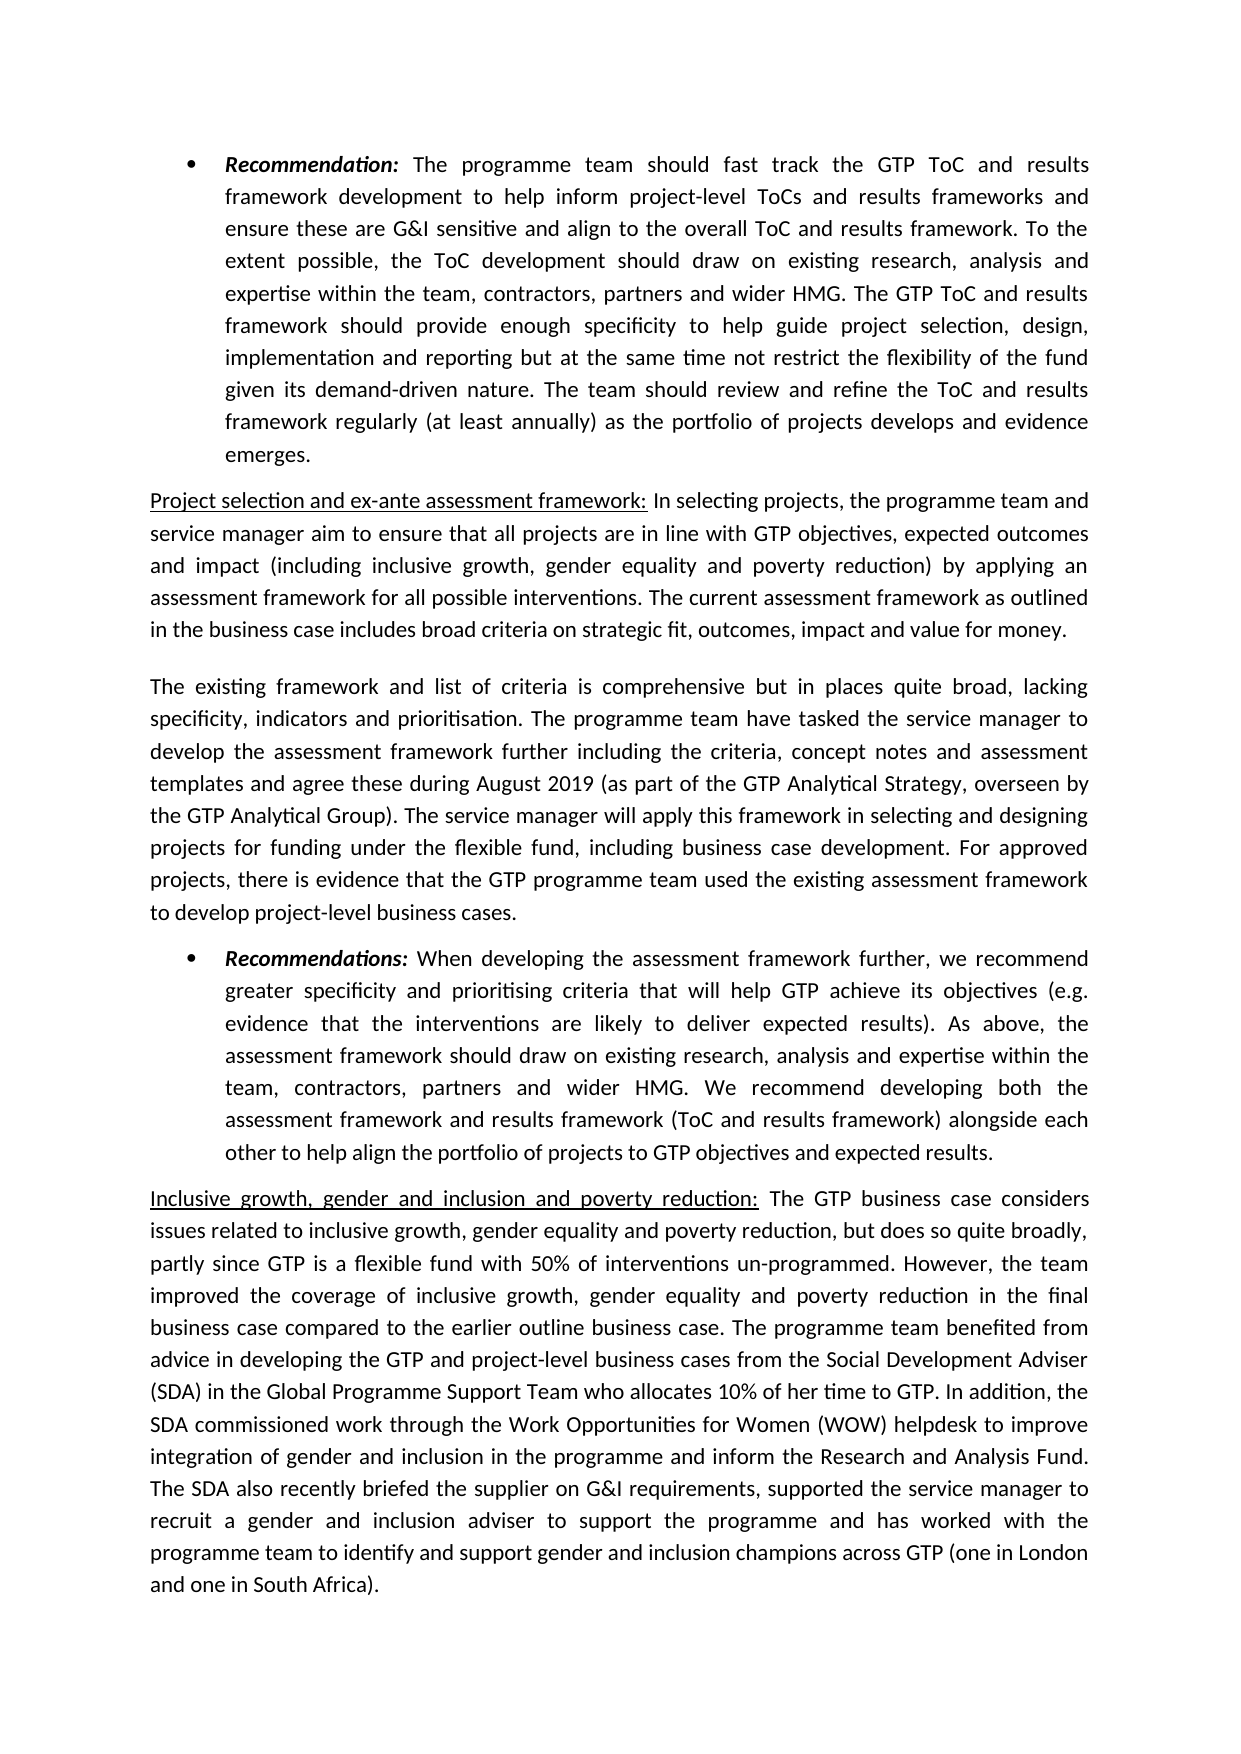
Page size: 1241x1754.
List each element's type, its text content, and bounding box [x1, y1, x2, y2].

text Project selection and ex-ante assessment framework: In selecting projects, the programme team and service manager aim to ensure that all projects are in line with GTP objectives, expected outcomes and impact (including inclusive growth, gender equality and poverty reduction) by applying an assessment framework for all possible interventions. The current assessment framework as outlined in the business case includes broad criteria on strategic fit, outcomes, impact and value for money. [150, 486, 1090, 643]
text The existing framework and list of criteria is comprehensive but in places quite broad, lacking specificity, indicators and prioritisation. The programme team have tasked the service manager to develop the assessment framework further including the criteria, concept notes and assessment templates and agree these during August 2019 (as part of the GTP Analytical Strategy, overseen by the GTP Analytical Group). The service manager will apply this framework in selecting and designing projects for funding under the flexible fund, including business case development. For approved projects, there is evidence that the GTP programme team used the existing assessment framework to develop project-level business cases. [150, 672, 1090, 926]
list Recommendations: When developing the assessment framework further, we recommend greater specificity and prioritising criteria that will help GTP achieve its objectives (e.g. evidence that the interventions are likely to deliver expected results). As above, the assessment framework should draw on existing research, analysis and expertise within the team, contractors, partners and wider HMG. We recommend developing both the assessment framework and results framework (ToC and results framework) alongside each other to help align the portfolio of projects to GTP objectives and expected results. [187, 944, 1090, 1166]
list Recommendation: The programme team should fast track the GTP ToC and results framework development to help inform project-level ToCs and results frameworks and ensure these are G&I sensitive and align to the overall ToC and results framework. To the extent possible, the ToC development should draw on existing research, analysis and expertise within the team, contractors, partners and wider HMG. The GTP ToC and results framework should provide enough specificity to help guide project selection, design, implementation and reporting but at the same time not restrict the flexibility of the fund given its demand-driven nature. The team should review and refine the ToC and results framework regularly (at least annually) as the portfolio of projects develops and evidence emerges. [187, 150, 1090, 468]
text Inclusive growth, gender and inclusion and poverty reduction: The GTP business case considers issues related to inclusive growth, gender equality and poverty reduction, but does so quite broadly, partly since GTP is a flexible fund with 50% of interventions un-programmed. However, the team improved the coverage of inclusive growth, gender equality and poverty reduction in the final business case compared to the earlier outline business case. The programme team benefited from advice in developing the GTP and project-level business cases from the Social Development Adviser (SDA) in the Global Programme Support Team who allocates 10% of her time to GTP. In addition, the SDA commissioned work through the Work Opportunities for Women (WOW) helpdesk to improve integration of gender and inclusion in the programme and inform the Research and Analysis Fund. The SDA also recently briefed the supplier on G&I requirements, supported the service manager to recruit a gender and inclusion adviser to support the programme and has worked with the programme team to identify and support gender and inclusion champions across GTP (one in London and one in South Africa). [150, 1184, 1090, 1599]
